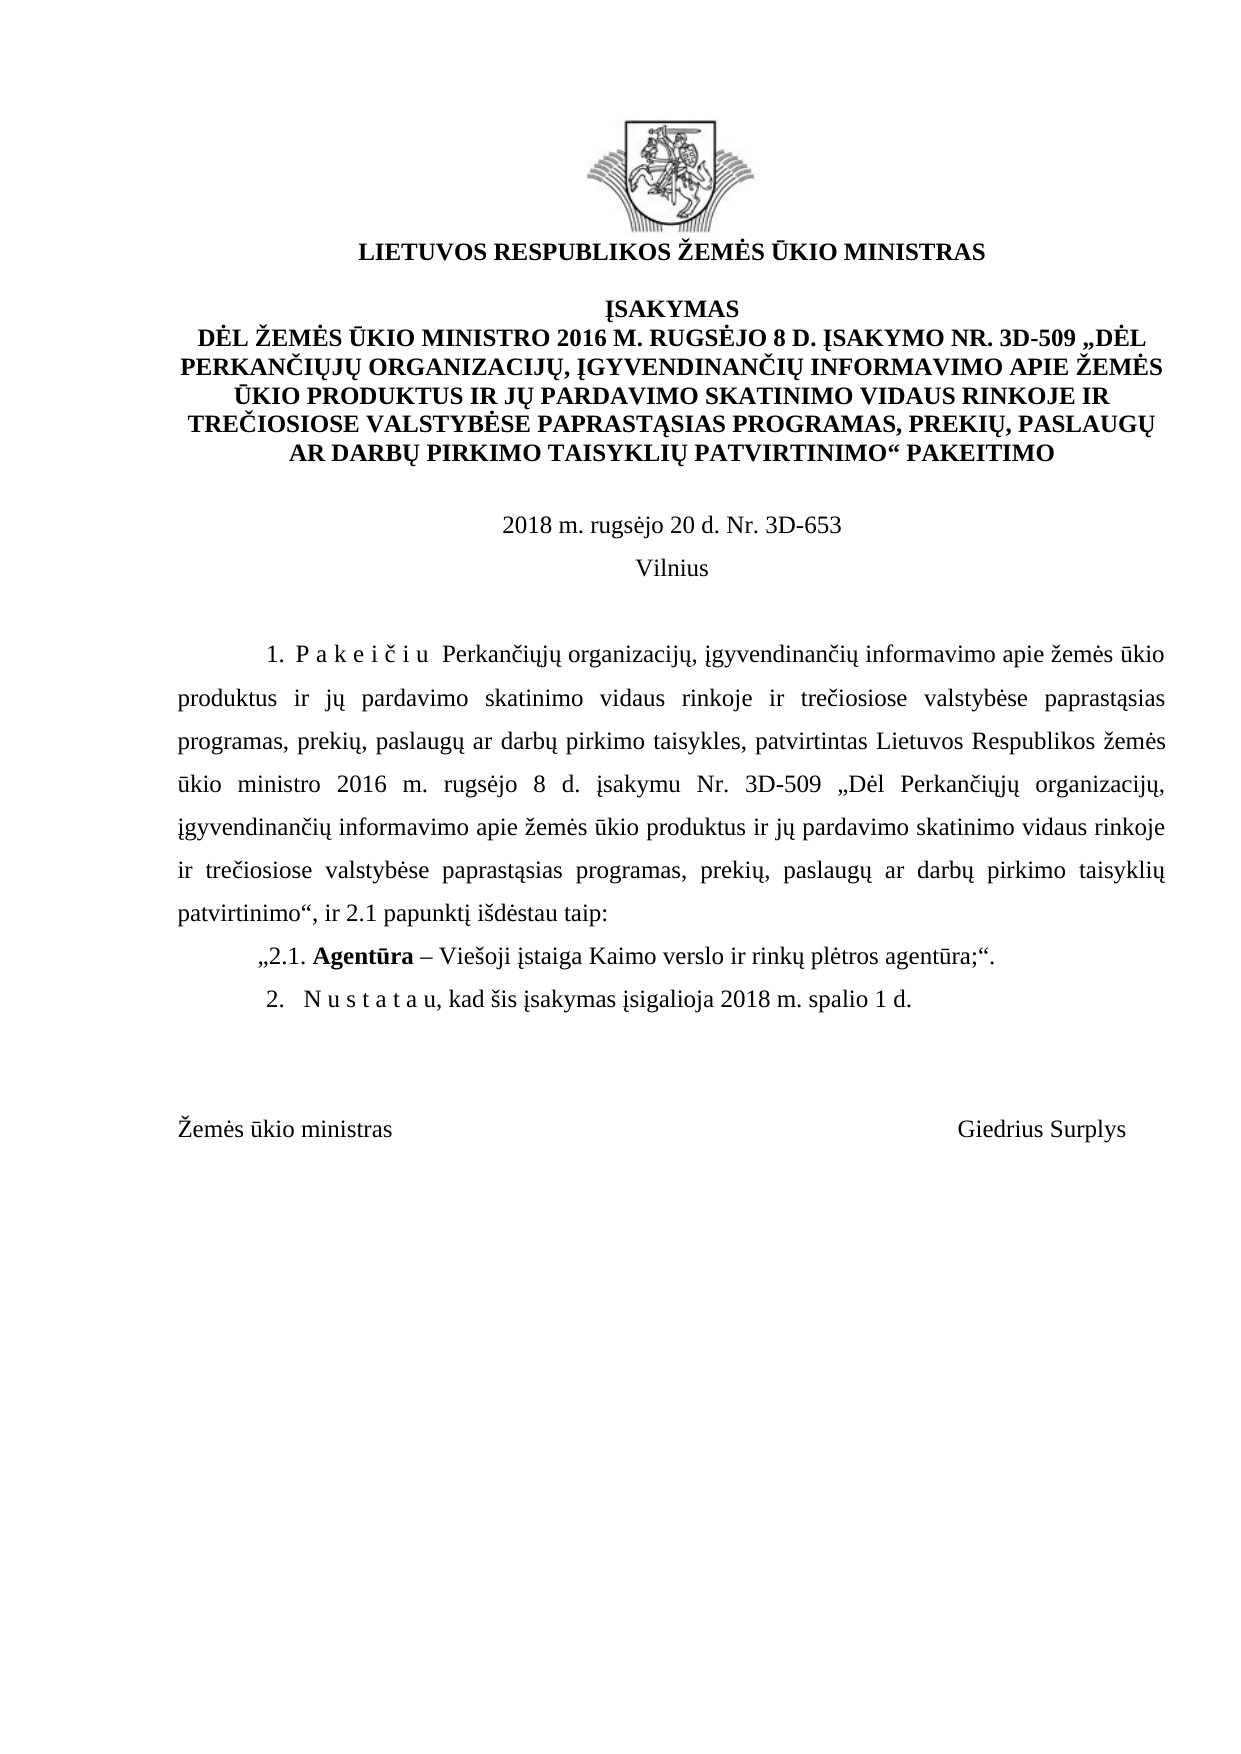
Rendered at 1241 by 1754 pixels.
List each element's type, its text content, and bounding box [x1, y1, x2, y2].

text LIETUVOS RESPUBLIKOS ŽEMĖS ŪKIO MINISTRAS [177, 237, 1167, 266]
text ĮSAKYMAS [177, 294, 1167, 323]
text Žemės ūkio ministras Giedrius Surplys [177, 1114, 1167, 1143]
text 2. N u s t a t a u, kad šis įsakymas įsigalioja 2018 m. spalio 1 d. [266, 984, 1167, 1013]
text DĖL ŽEMĖS ŪKIO MINISTRO 2016 m. RUGSĖJO 8 d. įsakymo Nr. 3D-509 „DĖL PERKANČIŲJŲ ORGANIZACIJŲ, ĮGYVENDINANČIŲ INFORMAVIMO APIE ŽEMĖS ŪKIO PRODUKTUS IR JŲ PARDAVIMO SKATINIMO VIDAUS RINKOJE IR TREČIOSIOSE VALSTYBĖSE PAPRASTĄSIAS PROGRAMAS, PREKIŲ, PASLAUGŲ AR DARBŲ PIRKIMO TAISYKLIŲ PATVIRTINIMO“ PAkeitimo [177, 323, 1167, 467]
text 1. P a k e i č i u Perkančiųjų organizacijų, įgyvendinančių informavimo apie žemės ūkio produktus ir jų pardavimo skatinimo vidaus rinkoje ir trečiosiose valstybėse paprastąsias programas, prekių, paslaugų ar darbų pirkimo taisykles, patvirtintas Lietuvos Respublikos žemės ūkio ministro 2016 m. rugsėjo 8 d. įsakymu Nr. 3D-509 „Dėl Perkančiųjų organizacijų, įgyvendinančių informavimo apie žemės ūkio produktus ir jų pardavimo skatinimo vidaus rinkoje ir trečiosiose valstybėse paprastąsias programas, prekių, paslaugų ar darbų pirkimo taisyklių patvirtinimo“, ir 2.1 papunktį išdėstau taip: [177, 639, 1167, 927]
text „2.1. Agentūra – Viešoji įstaiga Kaimo verslo ir rinkų plėtros agentūra;“. [236, 941, 1167, 970]
text 2018 m. rugsėjo 20 d. Nr. 3D-653 [177, 510, 1167, 539]
text Vilnius [177, 553, 1167, 582]
